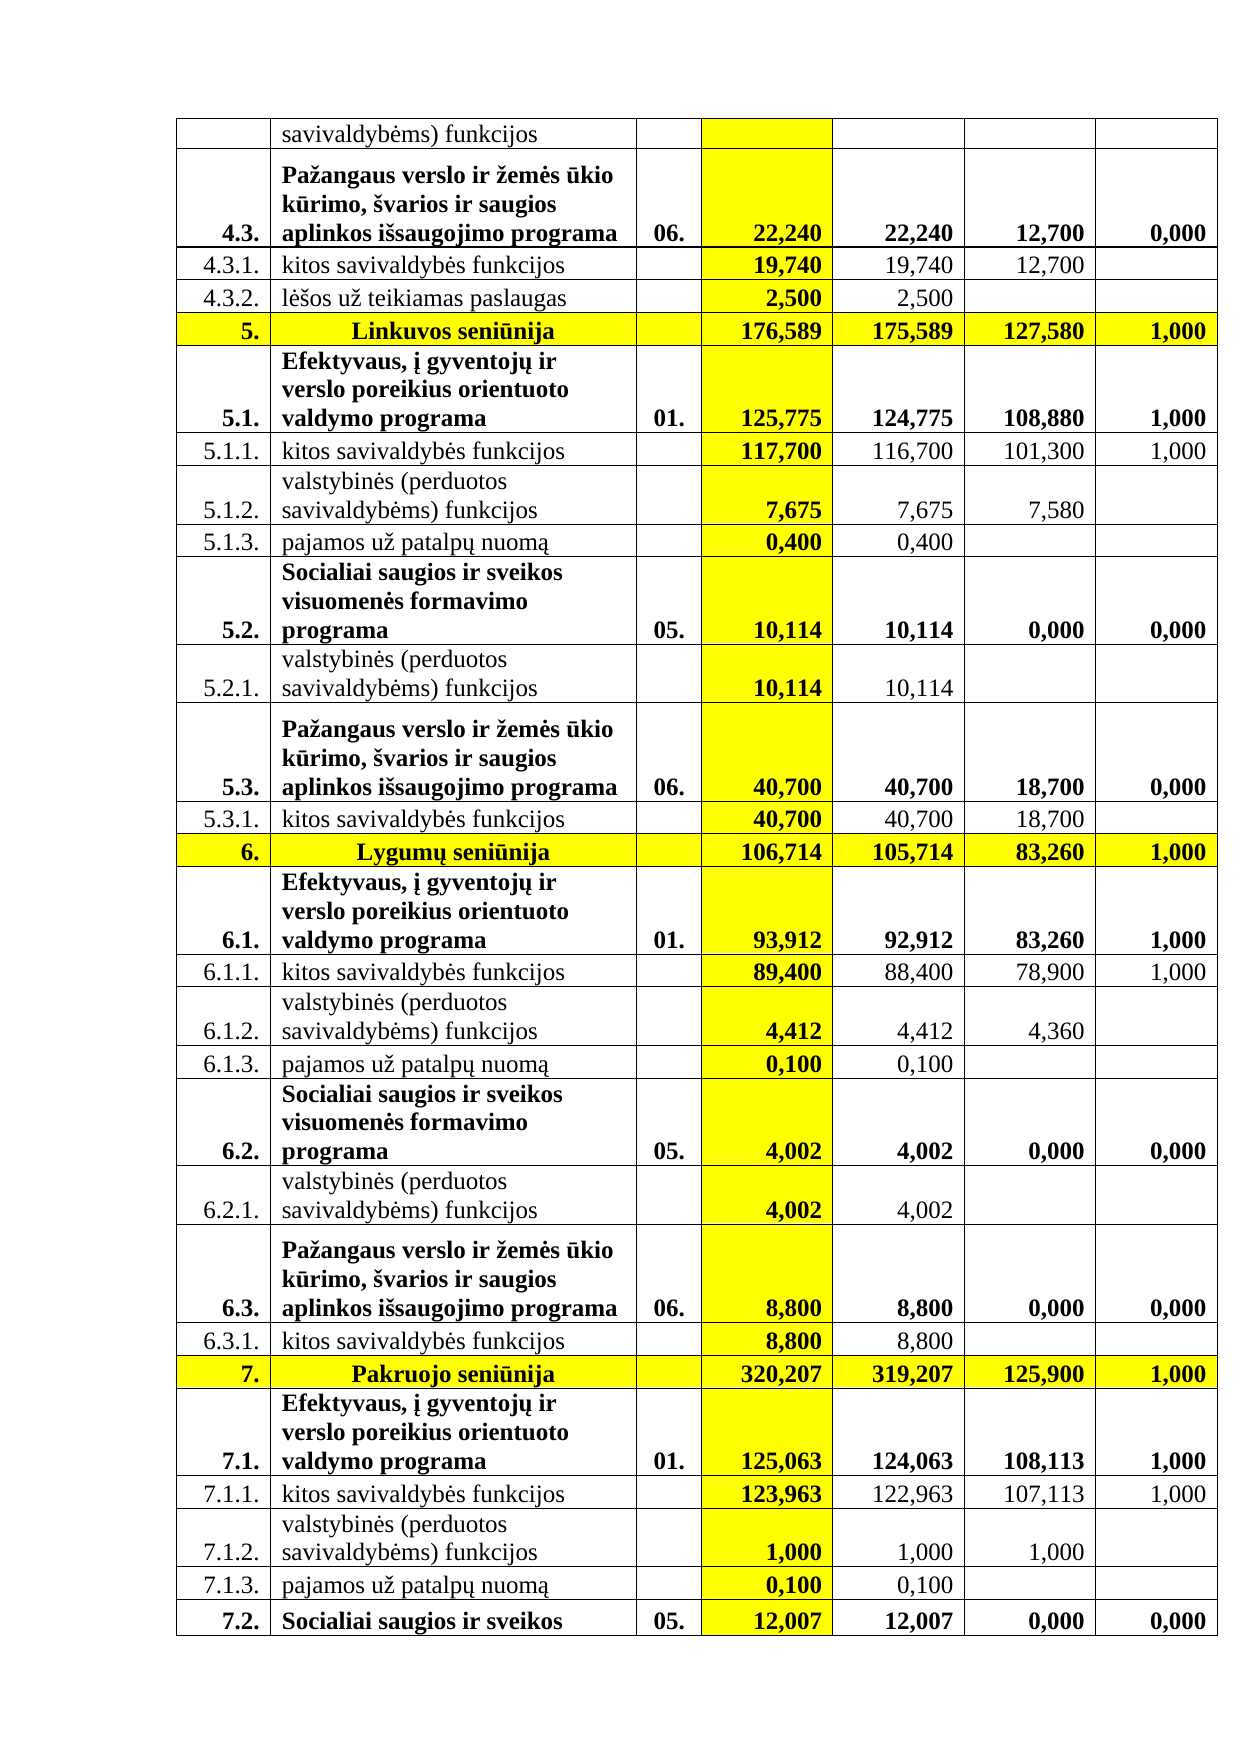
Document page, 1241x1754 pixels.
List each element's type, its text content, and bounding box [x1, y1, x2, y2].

table_cell [1096, 119, 1217, 148]
table_cell 5. [177, 313, 270, 345]
table_cell 6.3.1. [177, 1323, 270, 1355]
table_cell [637, 1323, 701, 1355]
table_cell 6.1. [177, 867, 270, 953]
table_cell 7.1.3. [177, 1567, 270, 1599]
table_cell 12,007 [833, 1600, 964, 1635]
table_cell 05. [637, 1079, 701, 1165]
table_cell 124,063 [833, 1389, 964, 1475]
table_cell 4,360 [965, 987, 1095, 1045]
table_cell kitos savivaldybės funkcijos [271, 955, 636, 986]
table_cell 101,300 [965, 433, 1095, 465]
table_cell 116,700 [833, 433, 964, 465]
table_cell [637, 280, 701, 312]
table_cell 12,700 [965, 248, 1095, 279]
table_cell [965, 1166, 1095, 1223]
table_cell 7.1.1. [177, 1476, 270, 1508]
table_cell valstybinės (perduotos savivaldybėms) funkcijos [271, 466, 636, 523]
table_cell 8,800 [702, 1225, 832, 1322]
table_cell 127,580 [965, 313, 1095, 345]
table_cell 19,740 [833, 248, 964, 279]
table_cell 05. [637, 557, 701, 643]
table_cell 108,113 [965, 1389, 1095, 1475]
table_cell 1,000 [1096, 1356, 1217, 1387]
table_cell 0,000 [1096, 703, 1217, 801]
table_cell 1,000 [833, 1509, 964, 1566]
table_cell Efektyvaus, į gyventojų ir verslo poreikius orientuoto valdymo programa [271, 867, 636, 953]
table_cell [637, 987, 701, 1045]
table_cell [965, 645, 1095, 702]
table_cell [637, 802, 701, 833]
table_cell [1096, 987, 1217, 1045]
table_cell 89,400 [702, 955, 832, 986]
table_cell Lygumų seniūnija [271, 834, 636, 866]
table_cell 0,000 [1096, 557, 1217, 643]
table_cell [637, 955, 701, 986]
table_cell 123,963 [702, 1476, 832, 1508]
table_cell 4.3.2. [177, 280, 270, 312]
table_cell kitos savivaldybės funkcijos [271, 802, 636, 833]
table_cell 93,912 [702, 867, 832, 953]
table_cell 8,800 [702, 1323, 832, 1355]
table_cell valstybinės (perduotos savivaldybėms) funkcijos [271, 987, 636, 1045]
table_cell 10,114 [702, 557, 832, 643]
table_cell [637, 525, 701, 556]
table_cell 6.1.1. [177, 955, 270, 986]
table_cell 5.1.2. [177, 466, 270, 523]
table_cell 0,100 [833, 1046, 964, 1078]
table_cell 4,002 [833, 1166, 964, 1223]
table_cell 05. [637, 1600, 701, 1635]
table_cell [1096, 248, 1217, 279]
table_cell lėšos už teikiamas paslaugas [271, 280, 636, 312]
table_cell 117,700 [702, 433, 832, 465]
table_cell 4,002 [833, 1079, 964, 1165]
table_cell 7,675 [833, 466, 964, 523]
table_cell 83,260 [965, 867, 1095, 953]
table_cell 4,002 [702, 1079, 832, 1165]
table_cell 40,700 [833, 703, 964, 801]
table_cell [965, 525, 1095, 556]
table_cell 1,000 [1096, 433, 1217, 465]
table_cell valstybinės (perduotos savivaldybėms) funkcijos [271, 1509, 636, 1566]
table_cell [1096, 1046, 1217, 1078]
table_cell 8,800 [833, 1323, 964, 1355]
table_cell [1096, 645, 1217, 702]
table_cell 4,412 [833, 987, 964, 1045]
table_cell [1096, 280, 1217, 312]
table_cell [637, 645, 701, 702]
table_cell 12,700 [965, 149, 1095, 246]
table_cell [833, 119, 964, 148]
table_cell 78,900 [965, 955, 1095, 986]
table_cell 01. [637, 1389, 701, 1475]
table_cell 320,207 [702, 1356, 832, 1387]
table_cell [1096, 1567, 1217, 1599]
table_cell 1,000 [1096, 867, 1217, 953]
table_cell 4.3.1. [177, 248, 270, 279]
table_cell [1096, 802, 1217, 833]
table_cell 19,740 [702, 248, 832, 279]
table_cell 92,912 [833, 867, 964, 953]
table_cell 10,114 [702, 645, 832, 702]
table_cell 2,500 [702, 280, 832, 312]
table_cell 0,100 [702, 1046, 832, 1078]
table_cell 22,240 [702, 149, 832, 246]
table_cell [637, 1356, 701, 1387]
table_cell [637, 1166, 701, 1223]
table_cell 6. [177, 834, 270, 866]
table_cell [637, 1476, 701, 1508]
table_cell savivaldybėms) funkcijos [271, 119, 636, 148]
table_cell [637, 119, 701, 148]
table_cell 175,589 [833, 313, 964, 345]
table_cell 18,700 [965, 703, 1095, 801]
table_cell pajamos už patalpų nuomą [271, 1046, 636, 1078]
table_cell 6.1.3. [177, 1046, 270, 1078]
table_cell [965, 280, 1095, 312]
table_cell 124,775 [833, 346, 964, 432]
table_cell 6.2. [177, 1079, 270, 1165]
table_cell 88,400 [833, 955, 964, 986]
table_cell pajamos už patalpų nuomą [271, 525, 636, 556]
table_cell Efektyvaus, į gyventojų ir verslo poreikius orientuoto valdymo programa [271, 1389, 636, 1475]
table_cell 5.2. [177, 557, 270, 643]
table_cell 6.1.2. [177, 987, 270, 1045]
table_cell 4.3. [177, 149, 270, 246]
table_cell kitos savivaldybės funkcijos [271, 1323, 636, 1355]
table_cell [965, 119, 1095, 148]
table_cell 06. [637, 703, 701, 801]
table_cell valstybinės (perduotos savivaldybėms) funkcijos [271, 645, 636, 702]
table_cell valstybinės (perduotos savivaldybėms) funkcijos [271, 1166, 636, 1223]
table_cell 1,000 [965, 1509, 1095, 1566]
table_cell 319,207 [833, 1356, 964, 1387]
table_cell 0,000 [965, 1600, 1095, 1635]
table_cell Pažangaus verslo ir žemės ūkio kūrimo, švarios ir saugios aplinkos išsaugojimo programa [271, 149, 636, 246]
table_cell [637, 1046, 701, 1078]
table_cell 40,700 [833, 802, 964, 833]
table_cell 0,000 [1096, 1600, 1217, 1635]
table_cell [637, 433, 701, 465]
table_cell 0,100 [833, 1567, 964, 1599]
table_cell 2,500 [833, 280, 964, 312]
table_cell 106,714 [702, 834, 832, 866]
table_cell 7,580 [965, 466, 1095, 523]
table_cell [1096, 1323, 1217, 1355]
table_cell 06. [637, 1225, 701, 1322]
table_cell 1,000 [1096, 313, 1217, 345]
table_cell 5.2.1. [177, 645, 270, 702]
table_cell 01. [637, 867, 701, 953]
table_cell 10,114 [833, 557, 964, 643]
table_cell 12,007 [702, 1600, 832, 1635]
table_cell 0,400 [702, 525, 832, 556]
table_cell [1096, 1166, 1217, 1223]
table_cell Pakruojo seniūnija [271, 1356, 636, 1387]
table_cell Socialiai saugios ir sveikos visuomenės formavimo programa [271, 557, 636, 643]
table_cell [702, 119, 832, 148]
table_cell [637, 834, 701, 866]
table_cell 40,700 [702, 703, 832, 801]
table_cell 176,589 [702, 313, 832, 345]
table_cell 4,002 [702, 1166, 832, 1223]
table_cell 0,100 [702, 1567, 832, 1599]
table_cell 01. [637, 346, 701, 432]
table_cell 5.1. [177, 346, 270, 432]
table_cell 6.3. [177, 1225, 270, 1322]
table_cell [637, 313, 701, 345]
table_cell 5.3. [177, 703, 270, 801]
table_cell 105,714 [833, 834, 964, 866]
table_cell 0,000 [1096, 1225, 1217, 1322]
table_cell Efektyvaus, į gyventojų ir verslo poreikius orientuoto valdymo programa [271, 346, 636, 432]
table_cell [1096, 1509, 1217, 1566]
table_cell 0,000 [965, 1225, 1095, 1322]
table_cell Socialiai saugios ir sveikos [271, 1600, 636, 1635]
table_cell 107,113 [965, 1476, 1095, 1508]
table_cell pajamos už patalpų nuomą [271, 1567, 636, 1599]
table_cell 7. [177, 1356, 270, 1387]
table_cell 06. [637, 149, 701, 246]
table_cell 4,412 [702, 987, 832, 1045]
table_cell Socialiai saugios ir sveikos visuomenės formavimo programa [271, 1079, 636, 1165]
table_cell 125,063 [702, 1389, 832, 1475]
table_cell [965, 1567, 1095, 1599]
table_cell 0,000 [1096, 149, 1217, 246]
table_cell 8,800 [833, 1225, 964, 1322]
table_cell 0,000 [1096, 1079, 1217, 1165]
table_cell 7.1. [177, 1389, 270, 1475]
table_cell [637, 1567, 701, 1599]
table_cell [965, 1323, 1095, 1355]
table_cell 125,900 [965, 1356, 1095, 1387]
table_cell 18,700 [965, 802, 1095, 833]
table_cell 0,000 [965, 557, 1095, 643]
table_cell 1,000 [1096, 955, 1217, 986]
table_cell [965, 1046, 1095, 1078]
table_cell kitos savivaldybės funkcijos [271, 248, 636, 279]
table_cell 5.1.3. [177, 525, 270, 556]
table_cell [637, 1509, 701, 1566]
table_cell Linkuvos seniūnija [271, 313, 636, 345]
table_cell 6.2.1. [177, 1166, 270, 1223]
table_cell 10,114 [833, 645, 964, 702]
table_cell 7.1.2. [177, 1509, 270, 1566]
table_cell 108,880 [965, 346, 1095, 432]
table_cell kitos savivaldybės funkcijos [271, 433, 636, 465]
table_cell 0,400 [833, 525, 964, 556]
table_cell [1096, 525, 1217, 556]
table_cell 22,240 [833, 149, 964, 246]
table_cell [637, 248, 701, 279]
table_cell Pažangaus verslo ir žemės ūkio kūrimo, švarios ir saugios aplinkos išsaugojimo programa [271, 703, 636, 801]
table_cell 1,000 [1096, 1476, 1217, 1508]
table_cell [177, 119, 270, 148]
table_cell 40,700 [702, 802, 832, 833]
table_cell kitos savivaldybės funkcijos [271, 1476, 636, 1508]
table_cell 1,000 [1096, 346, 1217, 432]
table_cell 125,775 [702, 346, 832, 432]
table_cell [637, 466, 701, 523]
table_cell 83,260 [965, 834, 1095, 866]
table_cell [1096, 466, 1217, 523]
table_cell 1,000 [1096, 834, 1217, 866]
table_cell 1,000 [702, 1509, 832, 1566]
table_cell 7,675 [702, 466, 832, 523]
table_cell Pažangaus verslo ir žemės ūkio kūrimo, švarios ir saugios aplinkos išsaugojimo programa [271, 1225, 636, 1322]
table_cell 1,000 [1096, 1389, 1217, 1475]
table_cell 0,000 [965, 1079, 1095, 1165]
table_cell 122,963 [833, 1476, 964, 1508]
table_cell 5.3.1. [177, 802, 270, 833]
table_cell 5.1.1. [177, 433, 270, 465]
table_cell 7.2. [177, 1600, 270, 1635]
